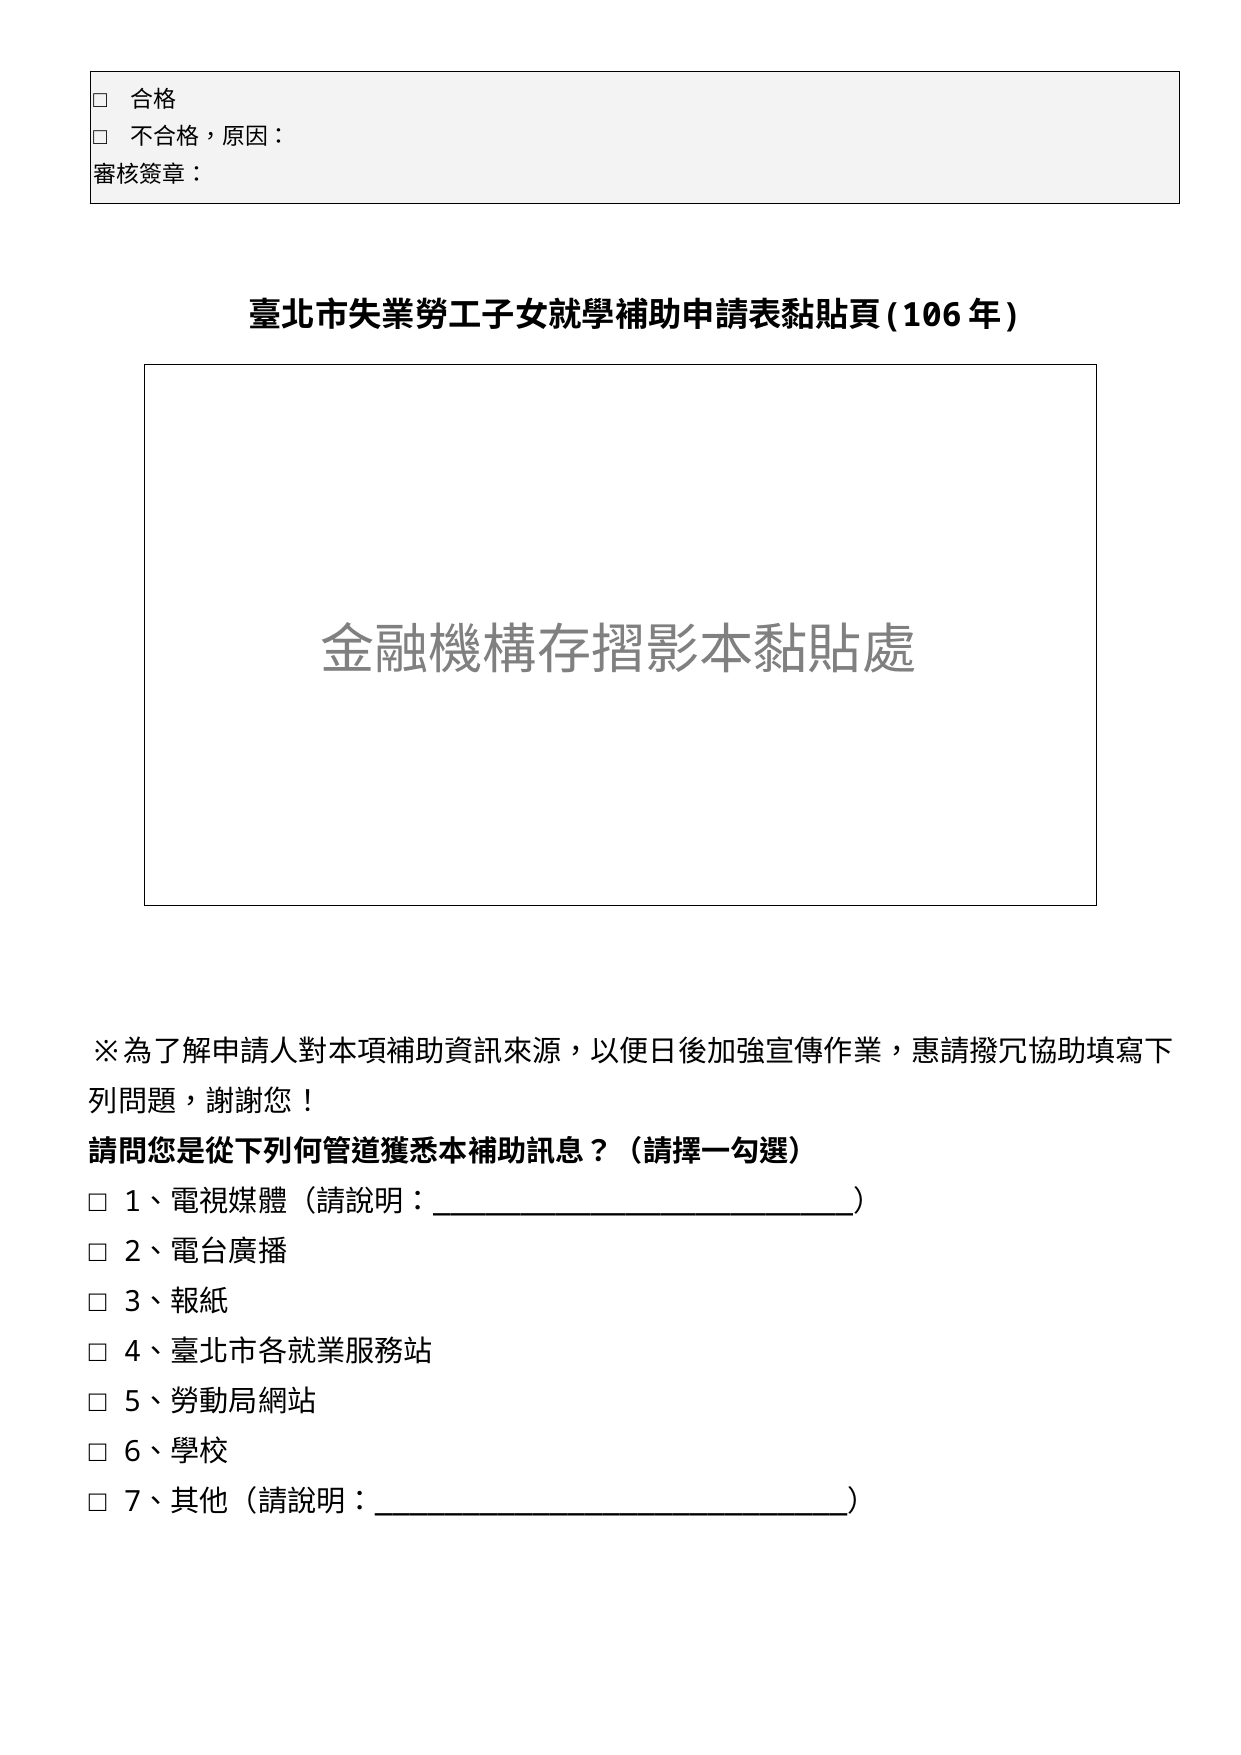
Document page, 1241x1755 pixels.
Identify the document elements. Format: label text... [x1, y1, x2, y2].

text □ 2、電台廣播 [89, 1221, 1181, 1271]
table_header [145, 365, 1096, 905]
text □ 1、電視媒體（請說明：________________________） [89, 1171, 1181, 1221]
text ※為了解申請人對本項補助資訊來源，以便日後加強宣傳作業，惠請撥冗協助填寫下列問題，謝謝您！ [89, 1021, 1181, 1121]
text □ 3、報紙 [89, 1271, 1181, 1321]
text □ 4、臺北市各就業服務站 [89, 1321, 1181, 1371]
text □ 6、學校 [89, 1421, 1181, 1471]
text 臺北市失業勞工子女就學補助申請表黏貼頁(106年) [89, 292, 1181, 336]
text □ 5、勞動局網站 [89, 1371, 1181, 1421]
table_cell 合格 不合格，原因： 審核簽章： [91, 72, 1179, 203]
text □ 7、其他（請說明：___________________________） [89, 1471, 1181, 1521]
text 請問您是從下列何管道獲悉本補助訊息？（請擇一勾選） [89, 1121, 1181, 1171]
